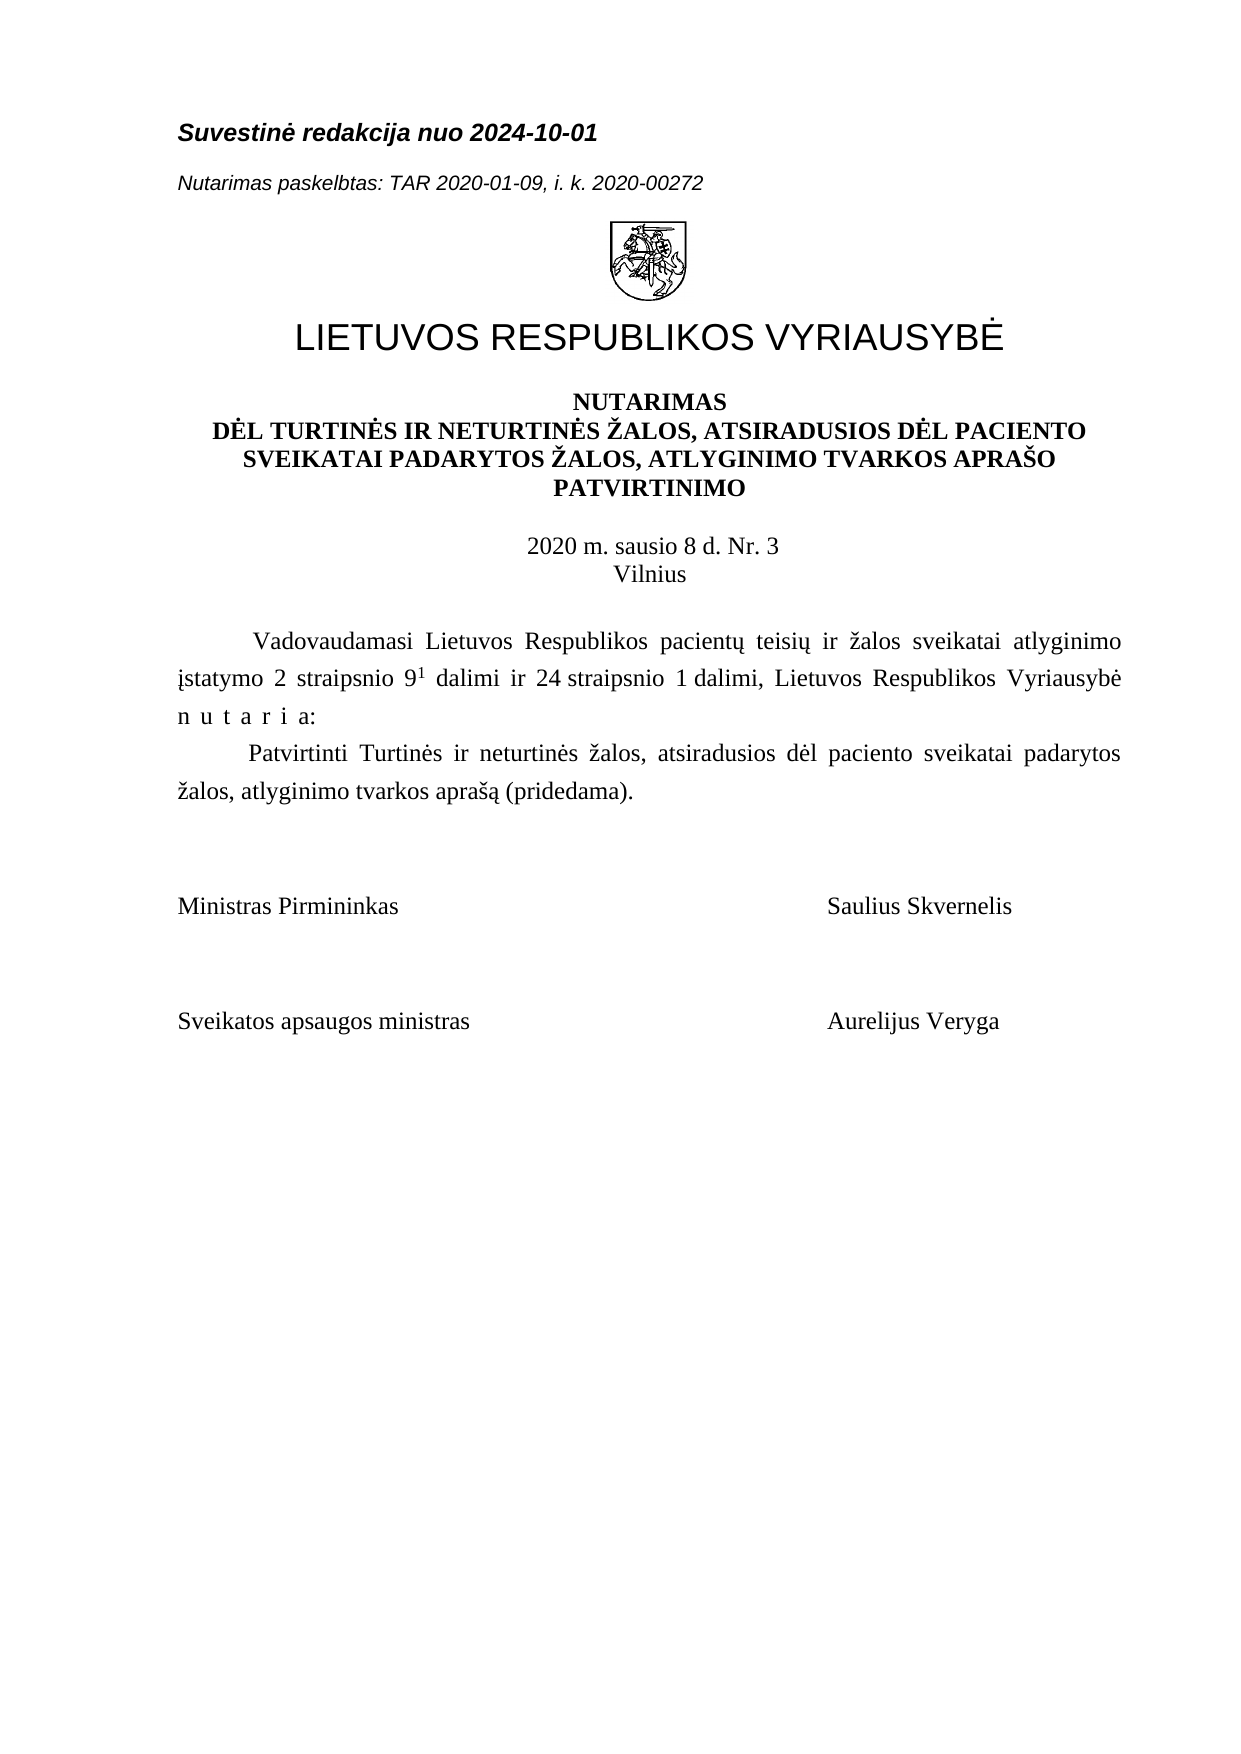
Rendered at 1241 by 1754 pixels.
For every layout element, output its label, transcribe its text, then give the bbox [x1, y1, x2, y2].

text DĖL TURTINĖS IR NETURTINĖS ŽALOS, ATSIRADUSIOS DĖL PACIENTO SVEIKATAI PADARYTOS ŽALOS, ATLYGINIMO TVARKOS APRAŠO PATVIRTINIMO [177, 416, 1122, 502]
text nutarimas [177, 387, 1122, 416]
text Vilnius [177, 559, 1122, 588]
text Suvestinė redakcija nuo 2024-10-01 [177, 118, 1122, 147]
text Nutarimas paskelbtas: TAR 2020-01-09, i. k. 2020-00272 [177, 171, 1122, 195]
text Ministras Pirmininkas Saulius Skvernelis [177, 891, 1122, 919]
text Lietuvos Respublikos Vyriausybė [177, 315, 1122, 358]
text Vadovaudamasi Lietuvos Respublikos pacientų teisių ir žalos sveikatai atlyginimo įstatymo 2 straipsnio 91 dalimi ir 24 straipsnio 1 dalimi, Lietuvos Respublikos Vyriausybė nutaria: [177, 617, 1122, 729]
text Sveikatos apsaugos ministras Aurelijus Veryga [177, 1006, 1122, 1034]
text 2020 m. sausio 8 d. Nr. 3 [177, 531, 1122, 559]
text Patvirtinti Turtinės ir neturtinės žalos, atsiradusios dėl paciento sveikatai padarytos žalos, atlyginimo tvarkos aprašą (pridedama). [177, 729, 1122, 804]
